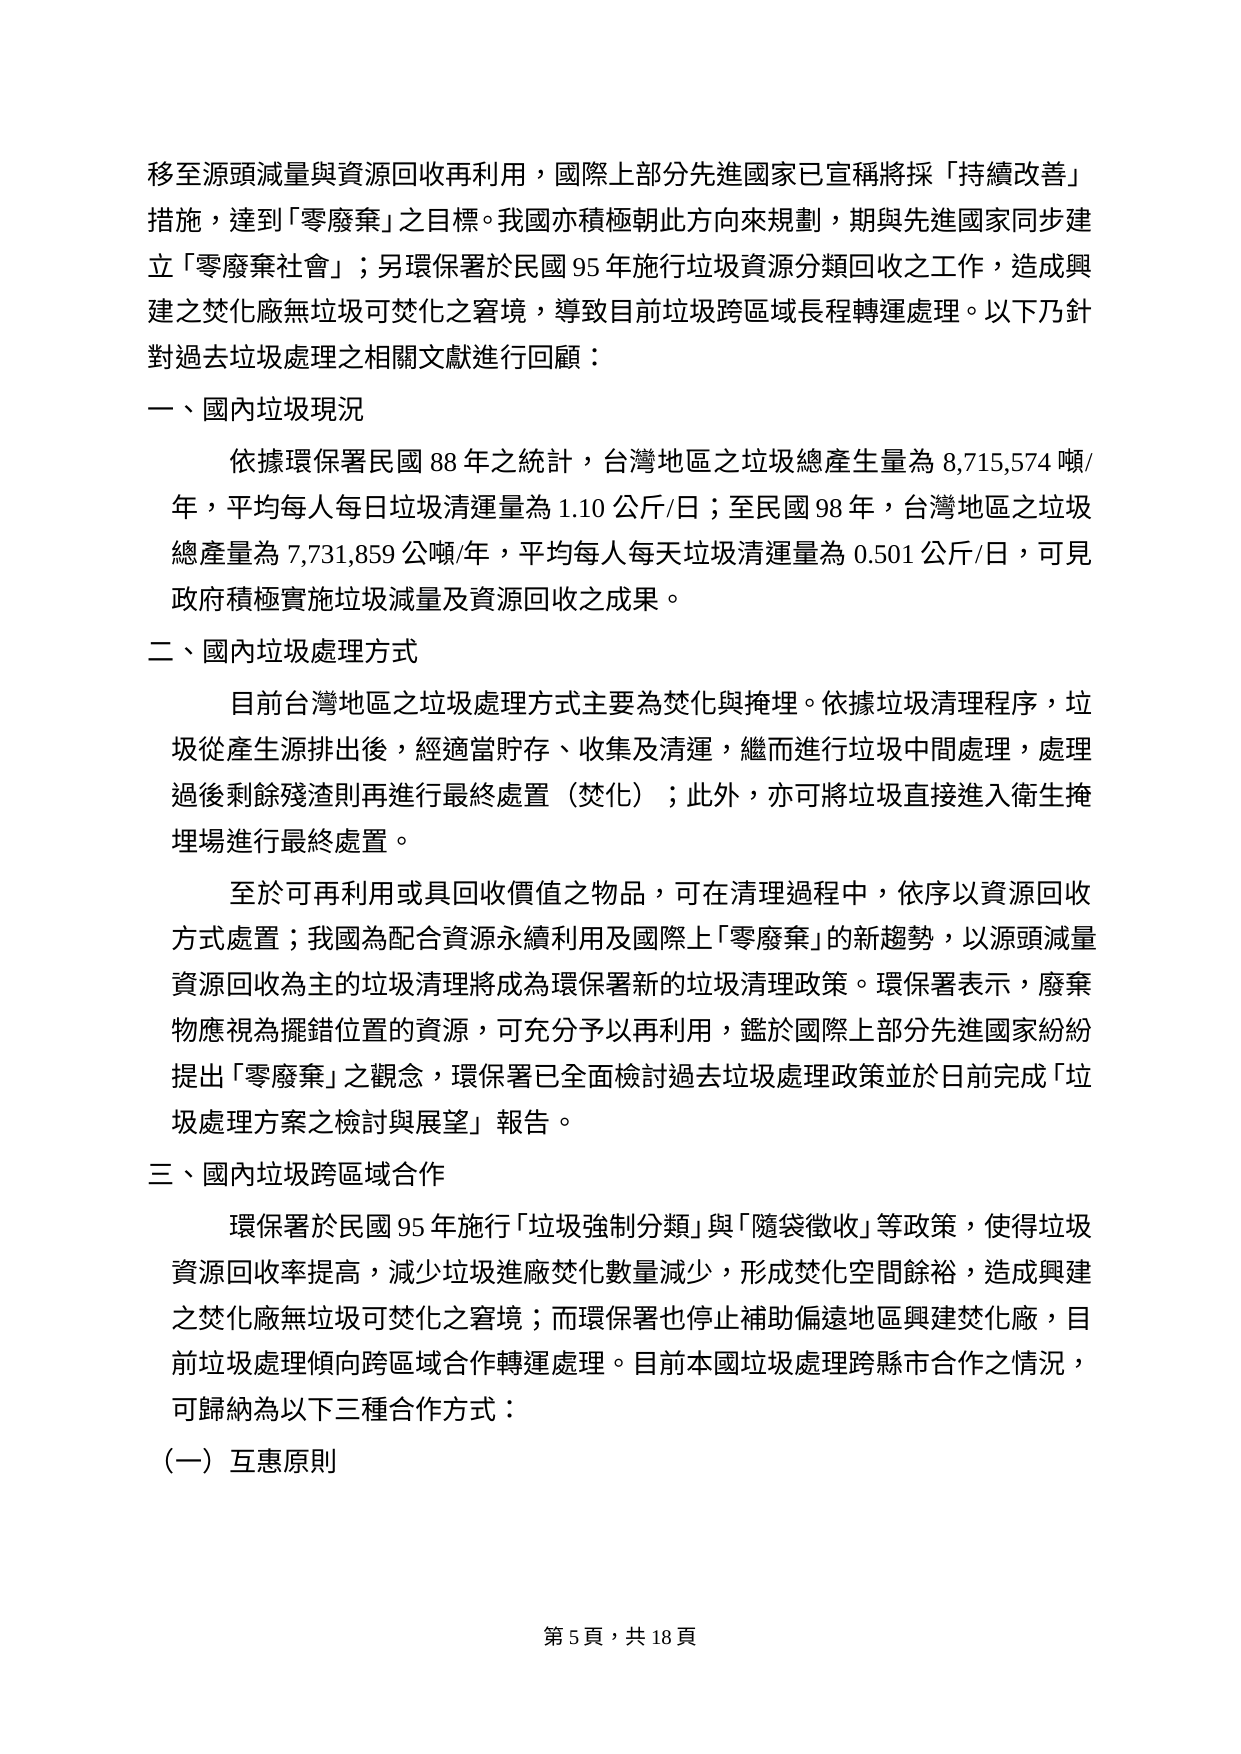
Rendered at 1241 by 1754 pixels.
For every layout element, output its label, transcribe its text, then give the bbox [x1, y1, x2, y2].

text 一、國內垃圾現況 [148, 383, 1092, 429]
text 環保署於民國95年施行「垃圾強制分類」與「隨袋徵收」等政策，使得垃圾資源回收率提高，減少垃圾進廠焚化數量減少，形成焚化空間餘裕，造成興建之焚化廠無垃圾可焚化之窘境；而環保署也停止補助偏遠地區興建焚化廠，目前垃圾處理傾向跨區域合作轉運處理。目前本國垃圾處理跨縣市合作之情況，可歸納為以下三種合作方式： [172, 1200, 1092, 1429]
text 三、國內垃圾跨區域合作 [148, 1148, 1092, 1193]
text 至於可再利用或具回收價值之物品，可在清理過程中，依序以資源回收方式處置；我國為配合資源永續利用及國際上「零廢棄」的新趨勢，以源頭減量、資源回收為主的垃圾清理將成為環保署新的垃圾清理政策。環保署表示，廢棄物應視為擺錯位置的資源，可充分予以再利用，鑑於國際上部分先進國家紛紛提出「零廢棄」之觀念，環保署已全面檢討過去垃圾處理政策並於日前完成「垃圾處理方案之檢討與展望」報告。 [172, 866, 1092, 1141]
text 二、國內垃圾處理方式 [148, 625, 1092, 671]
text 目前台灣地區之垃圾處理方式主要為焚化與掩埋。依據垃圾清理程序，垃圾從產生源排出後，經適當貯存、收集及清運，繼而進行垃圾中間處理，處理過後剩餘殘渣則再進行最終處置（焚化）；此外，亦可將垃圾直接進入衛生掩埋場進行最終處置。 [172, 677, 1092, 860]
text 依據環保署民國88年之統計，台灣地區之垃圾總產生量為 8,715,574噸/年，平均每人每日垃圾清運量為1.10 公斤/日；至民國98年，台灣地區之垃圾總產量為7,731,859公噸/年，平均每人每天垃圾清運量為0.501公斤/日，可見政府積極實施垃圾減量及資源回收之成果。 [172, 435, 1092, 618]
text （一）互惠原則 [148, 1435, 1092, 1481]
text 移至源頭減量與資源回收再利用，國際上部分先進國家已宣稱將採「持續改善」措施，達到「零廢棄」之目標。我國亦積極朝此方向來規劃，期與先進國家同步建立「零廢棄社會」；另環保署於民國95年施行垃圾資源分類回收之工作，造成興建之焚化廠無垃圾可焚化之窘境，導致目前垃圾跨區域長程轉運處理。以下乃針對過去垃圾處理之相關文獻進行回顧： [148, 148, 1092, 377]
